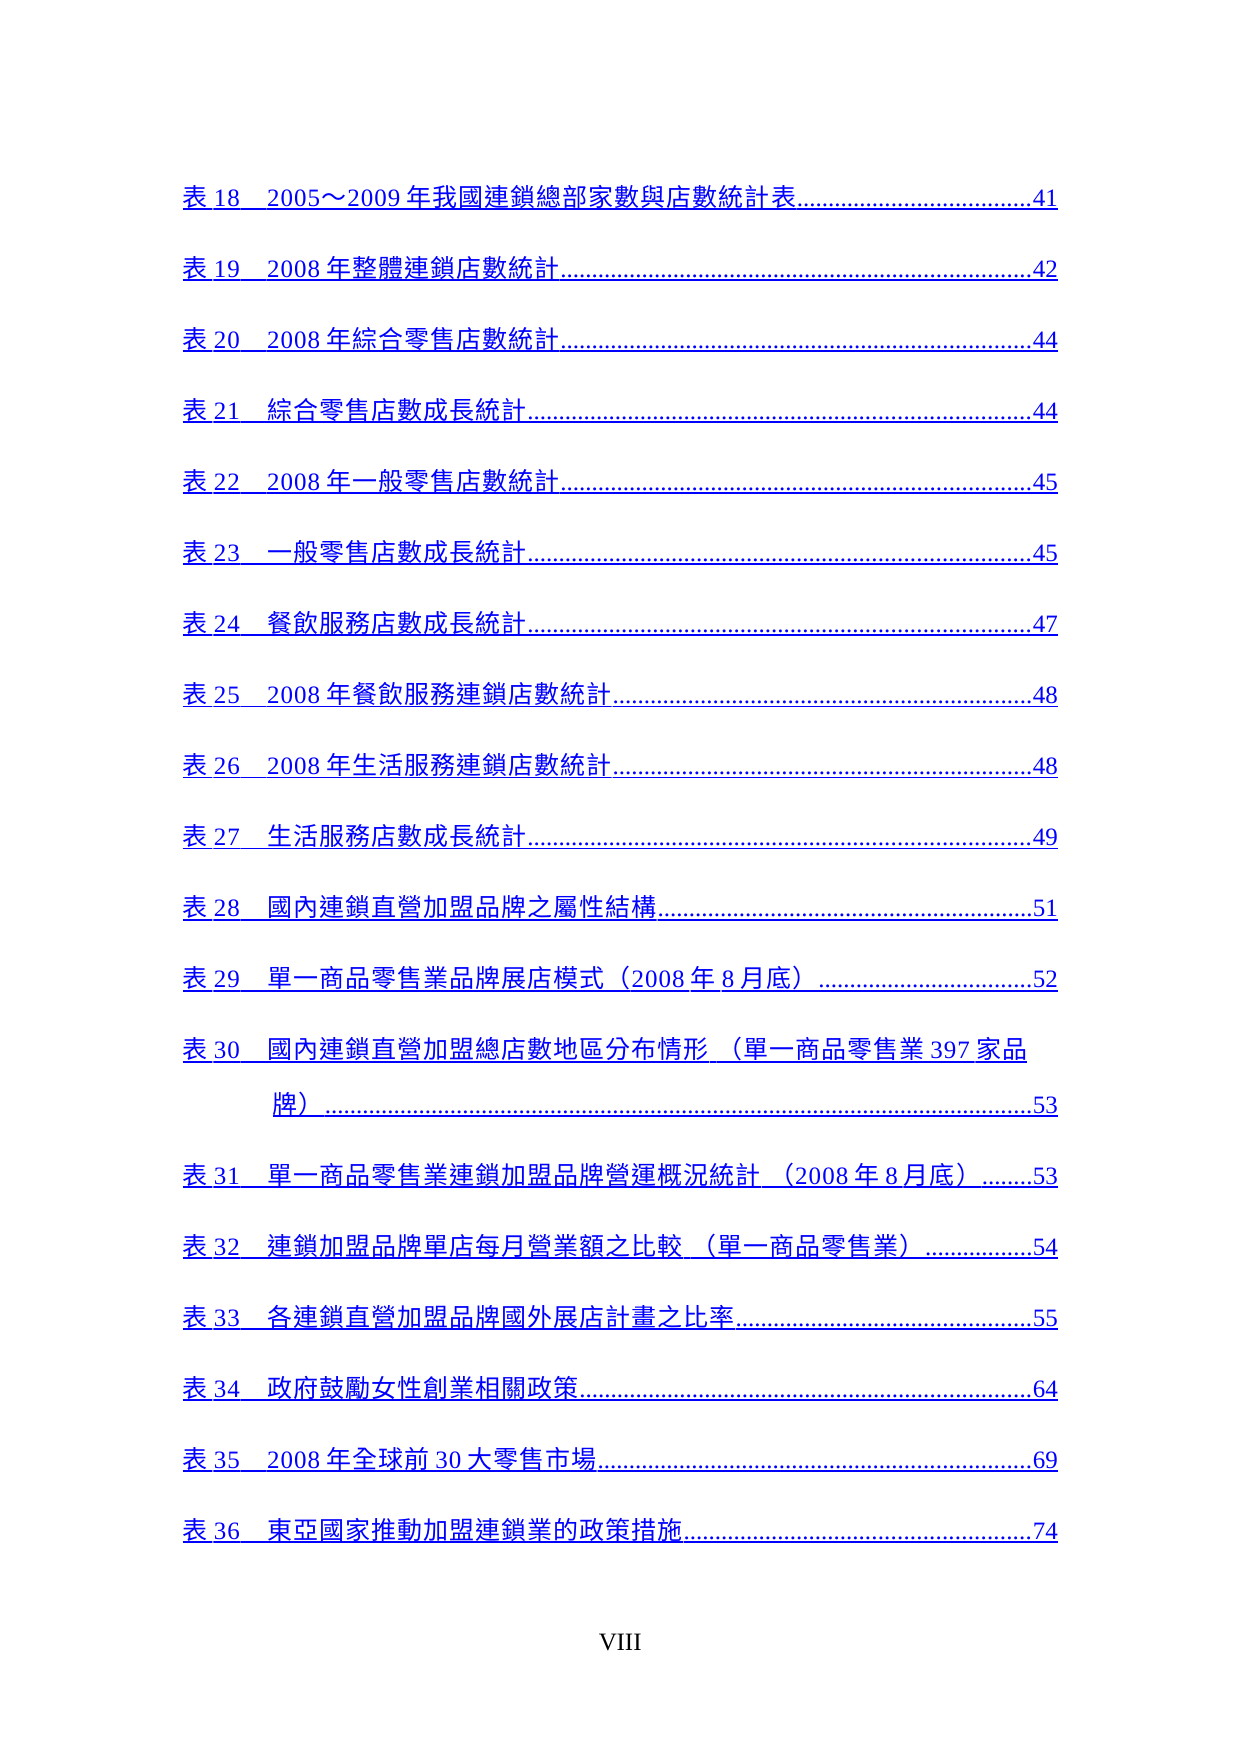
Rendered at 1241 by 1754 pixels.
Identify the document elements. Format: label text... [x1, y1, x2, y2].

text 表24 餐飲服務店數成長統計 47 [183, 603, 1058, 634]
text 表19 2008年整體連鎖店數統計 42 [183, 248, 1058, 279]
text [183, 565, 1058, 569]
text 表20 2008年綜合零售店數統計 44 [183, 319, 1058, 350]
text 表23 一般零售店數成長統計 45 [183, 532, 1058, 563]
text 表34 政府鼓勵女性創業相關政策 64 [183, 1368, 1058, 1399]
text [183, 778, 1058, 782]
text 表27 生活服務店數成長統計 49 [183, 817, 1058, 848]
text 表29 單一商品零售業品牌展店模式（2008年8月底） 52 [183, 959, 1058, 990]
text [183, 423, 1058, 427]
text 表18 2005～2009年我國連鎖總部家數與店數統計表 41 [183, 177, 1058, 208]
text [183, 494, 1058, 498]
text [183, 1472, 1058, 1476]
text 表35 2008年全球前30大零售市場 69 [183, 1439, 1058, 1470]
text [183, 707, 1058, 711]
text [183, 352, 1058, 356]
text 表36 東亞國家推動加盟連鎖業的政策措施 74 [183, 1510, 1058, 1541]
text 表21 綜合零售店數成長統計 44 [183, 390, 1058, 421]
text 表33 各連鎖直營加盟品牌國外展店計畫之比率 55 [183, 1297, 1058, 1328]
text 表22 2008年一般零售店數統計 45 [183, 461, 1058, 492]
text 表28 國內連鎖直營加盟品牌之屬性結構 51 [183, 888, 1058, 919]
text [183, 636, 1058, 640]
text 表26 2008年生活服務連鎖店數統計 48 [183, 746, 1058, 777]
text [183, 1543, 1058, 1547]
text 表25 2008年餐飲服務連鎖店數統計 48 [183, 674, 1058, 706]
text 表30 國內連鎖直營加盟總店數地區分布情形 （單一商品零售業397家品牌） 53 [183, 1030, 1058, 1120]
text 表31 單一商品零售業連鎖加盟品牌營運概況統計 （2008年8月底） 53 [183, 1155, 1058, 1186]
text [183, 849, 1058, 853]
text 表32 連鎖加盟品牌單店每月營業額之比較 （單一商品零售業） 54 [183, 1226, 1058, 1257]
